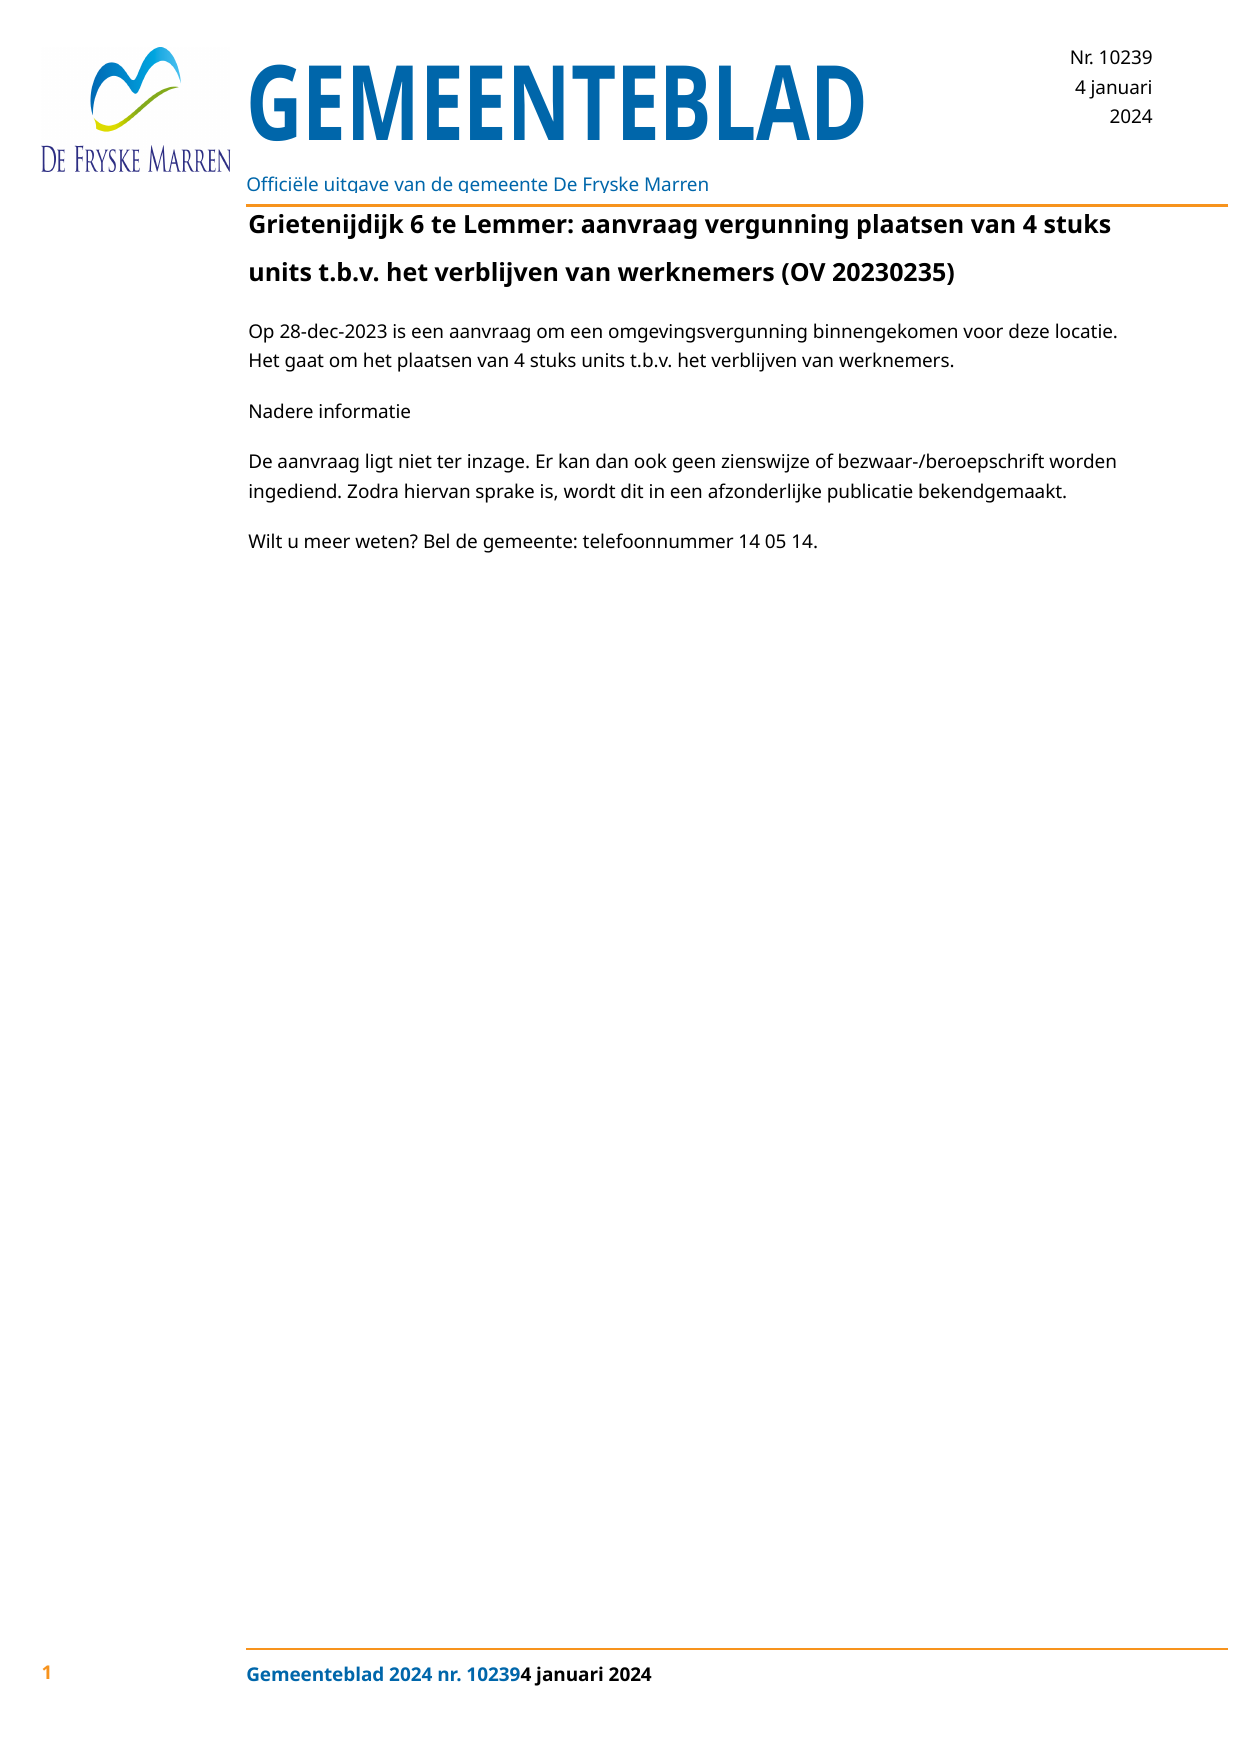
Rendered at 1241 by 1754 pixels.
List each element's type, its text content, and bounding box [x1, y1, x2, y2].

text Grietenijdijk 6 te Lemmer: aanvraag vergunning plaatsen van 4 stuks units t.b.v. het verblijven van werknemers (OV 20230235) [248, 207, 1152, 288]
text Op 28-dec-2023 is een aanvraag om een omgevingsvergunning binnengekomen voor deze locatie. Het gaat om het plaatsen van 4 stuks units t.b.v. het verblijven van werknemers. [248, 318, 1152, 373]
text De aanvraag ligt niet ter inzage. Er kan dan ook geen zienswijze of bezwaar-/beroepschrift worden ingediend. Zodra hiervan sprake is, wordt dit in een afzonderlijke publicatie bekendgemaakt. [248, 448, 1152, 504]
text Wilt u meer weten? Bel de gemeente: telefoonnummer 14 05 14. [248, 528, 1152, 554]
text Nadere informatie [248, 398, 1152, 424]
picture [41, 47, 231, 172]
